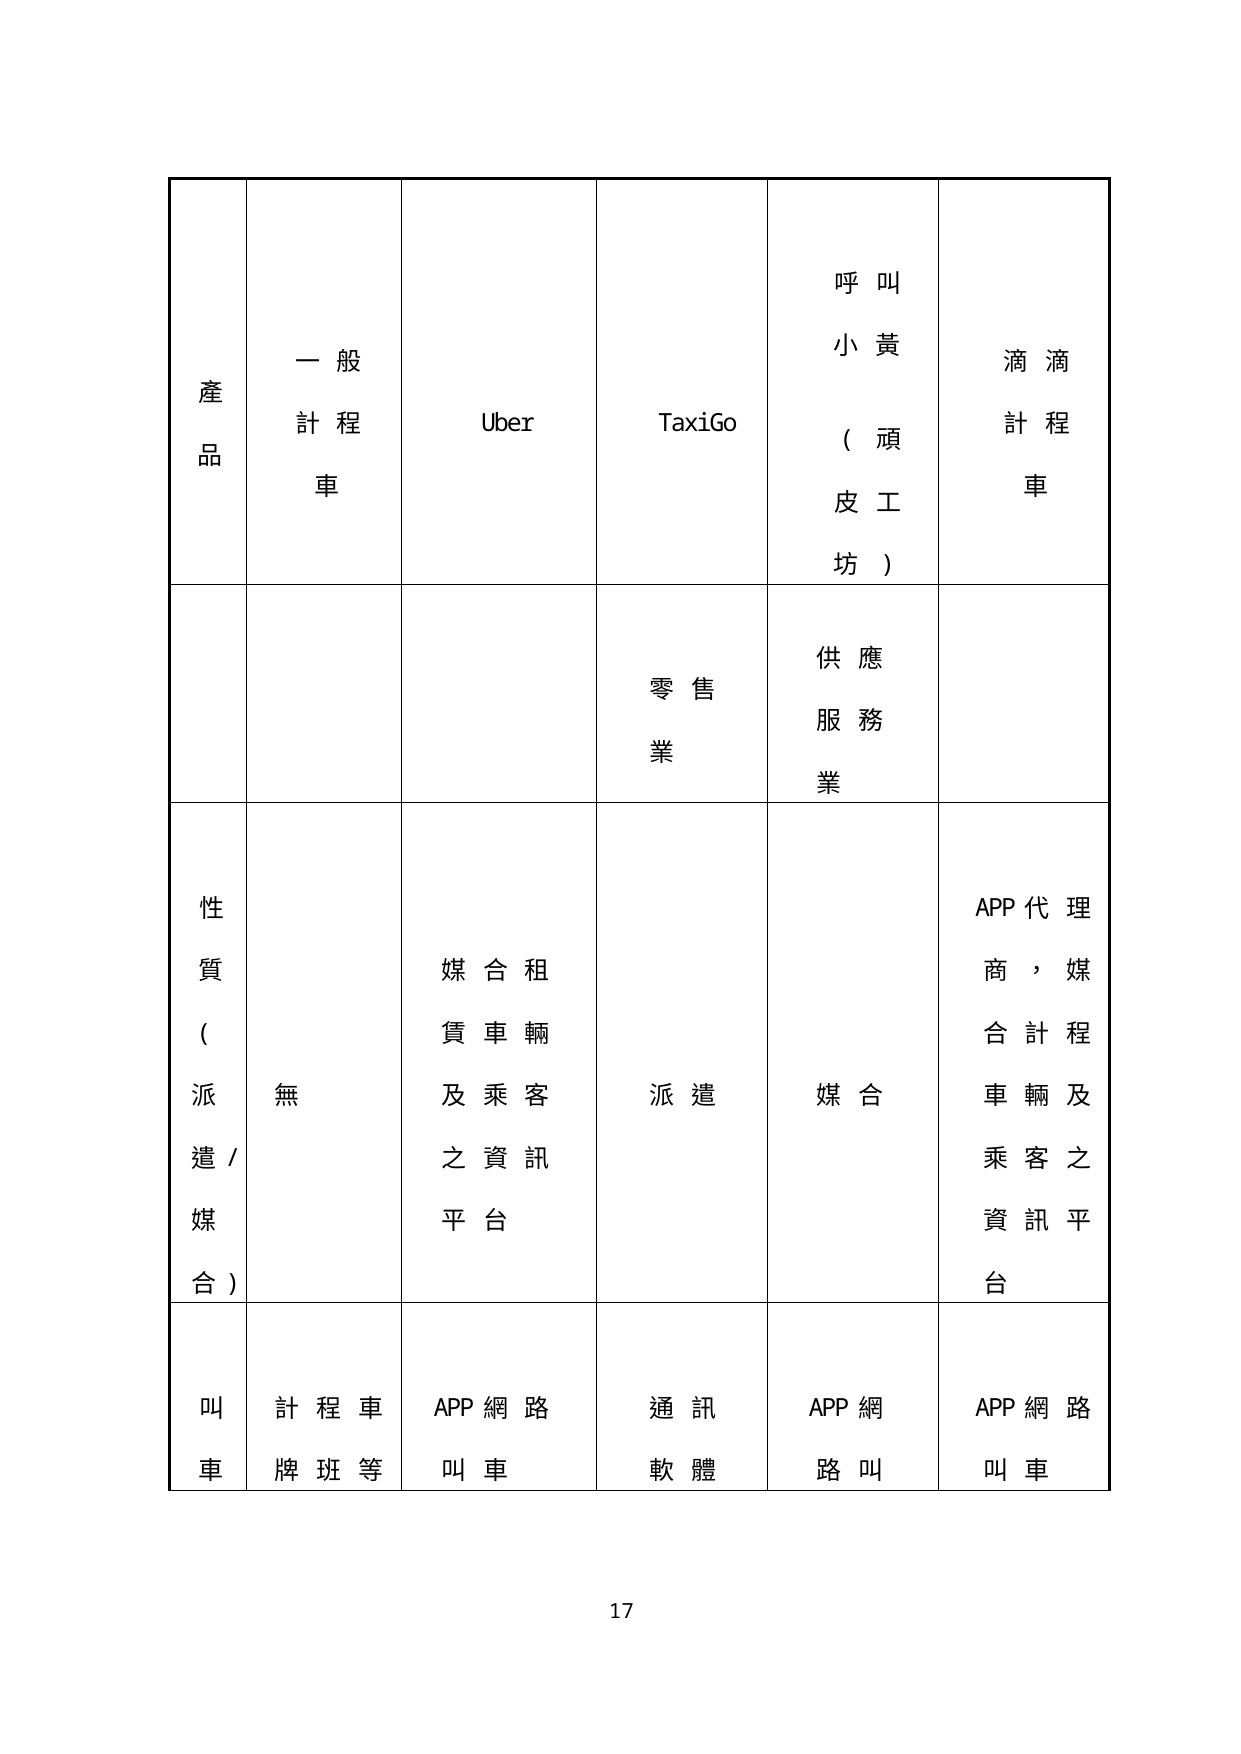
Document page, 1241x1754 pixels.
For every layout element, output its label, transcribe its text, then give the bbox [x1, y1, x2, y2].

table_cell 派遣 [597, 803, 767, 1302]
table_cell [247, 585, 401, 802]
table_cell APP網路叫車 [402, 1303, 596, 1490]
table_cell 零售業 [597, 585, 767, 802]
table_cell [171, 585, 246, 802]
table_cell 媒合 [768, 803, 938, 1302]
table_header TaxiGo [597, 180, 767, 583]
table_cell [939, 585, 1108, 802]
table_cell 通訊軟體 [597, 1303, 767, 1490]
table_cell 供應服務業 [768, 585, 938, 802]
table_cell [402, 585, 596, 802]
table_cell 計程車牌班等 [247, 1303, 401, 1490]
table_header 滴滴計程車 [939, 180, 1108, 583]
table_header 一般計程車 [247, 180, 401, 583]
table_cell APP網路叫 [768, 1303, 938, 1490]
table_header Uber [402, 180, 596, 583]
table_header 呼叫小黃 (頑皮工坊) [768, 180, 938, 583]
table_cell 無 [247, 803, 401, 1302]
table_cell 叫車 [171, 1303, 246, 1490]
table_cell APP代理商，媒合計程車輛及乘客之資訊平台 [939, 803, 1108, 1302]
table_cell 性質 (派遣/媒合) [171, 803, 246, 1302]
table_cell 媒合租賃車輛及乘客之資訊平台 [402, 803, 596, 1302]
table_header 產品 [171, 180, 246, 583]
table_cell APP網路叫車 [939, 1303, 1108, 1490]
